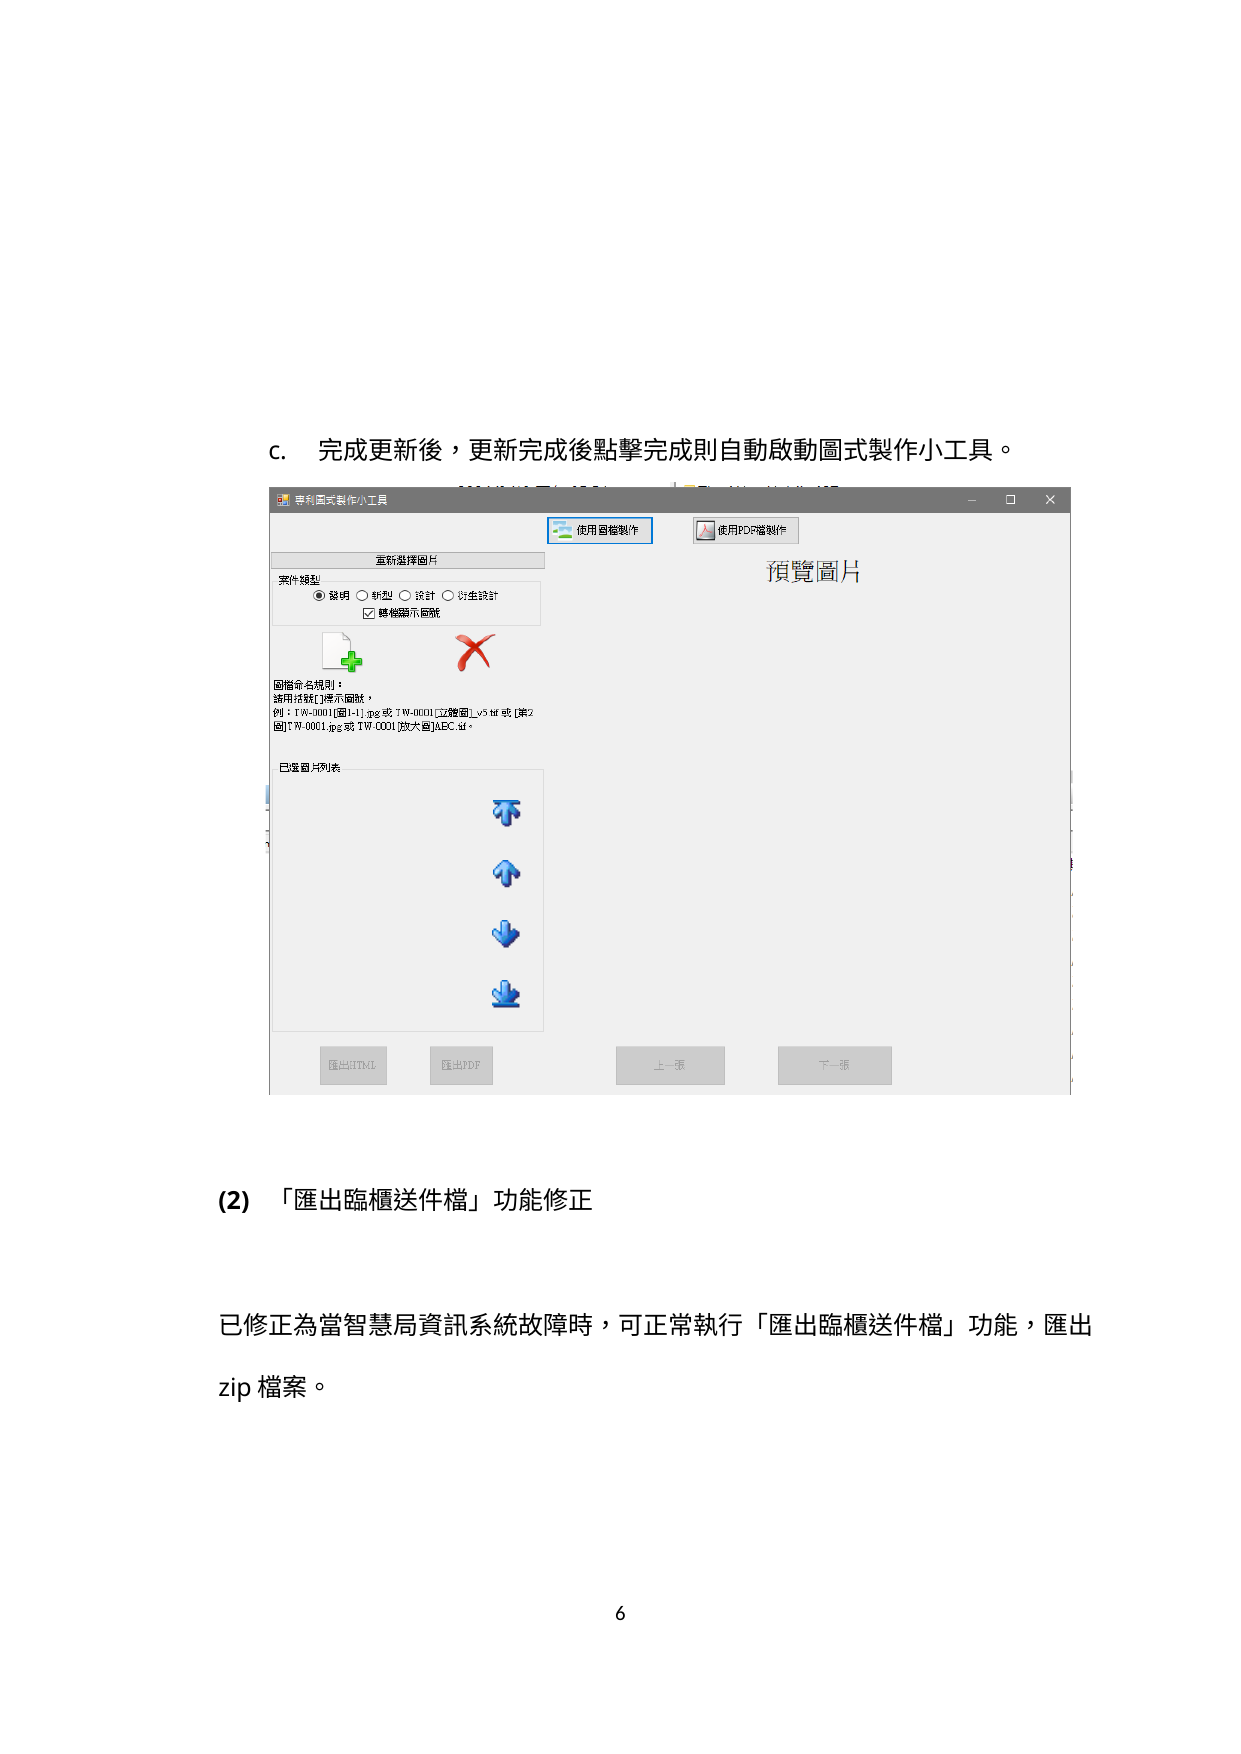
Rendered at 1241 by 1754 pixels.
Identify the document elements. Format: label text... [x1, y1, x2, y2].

text 已修正為當智慧局資訊系統故障時，可正常執行「匯出臨櫃送件檔」功能，匯出zip檔案。 [218, 1282, 1122, 1407]
list 完成更新後，更新完成後點擊完成則自動啟動圖式製作小工具。 [268, 407, 1122, 469]
list 「匯出臨櫃送件檔」功能修正 [218, 1157, 1122, 1219]
